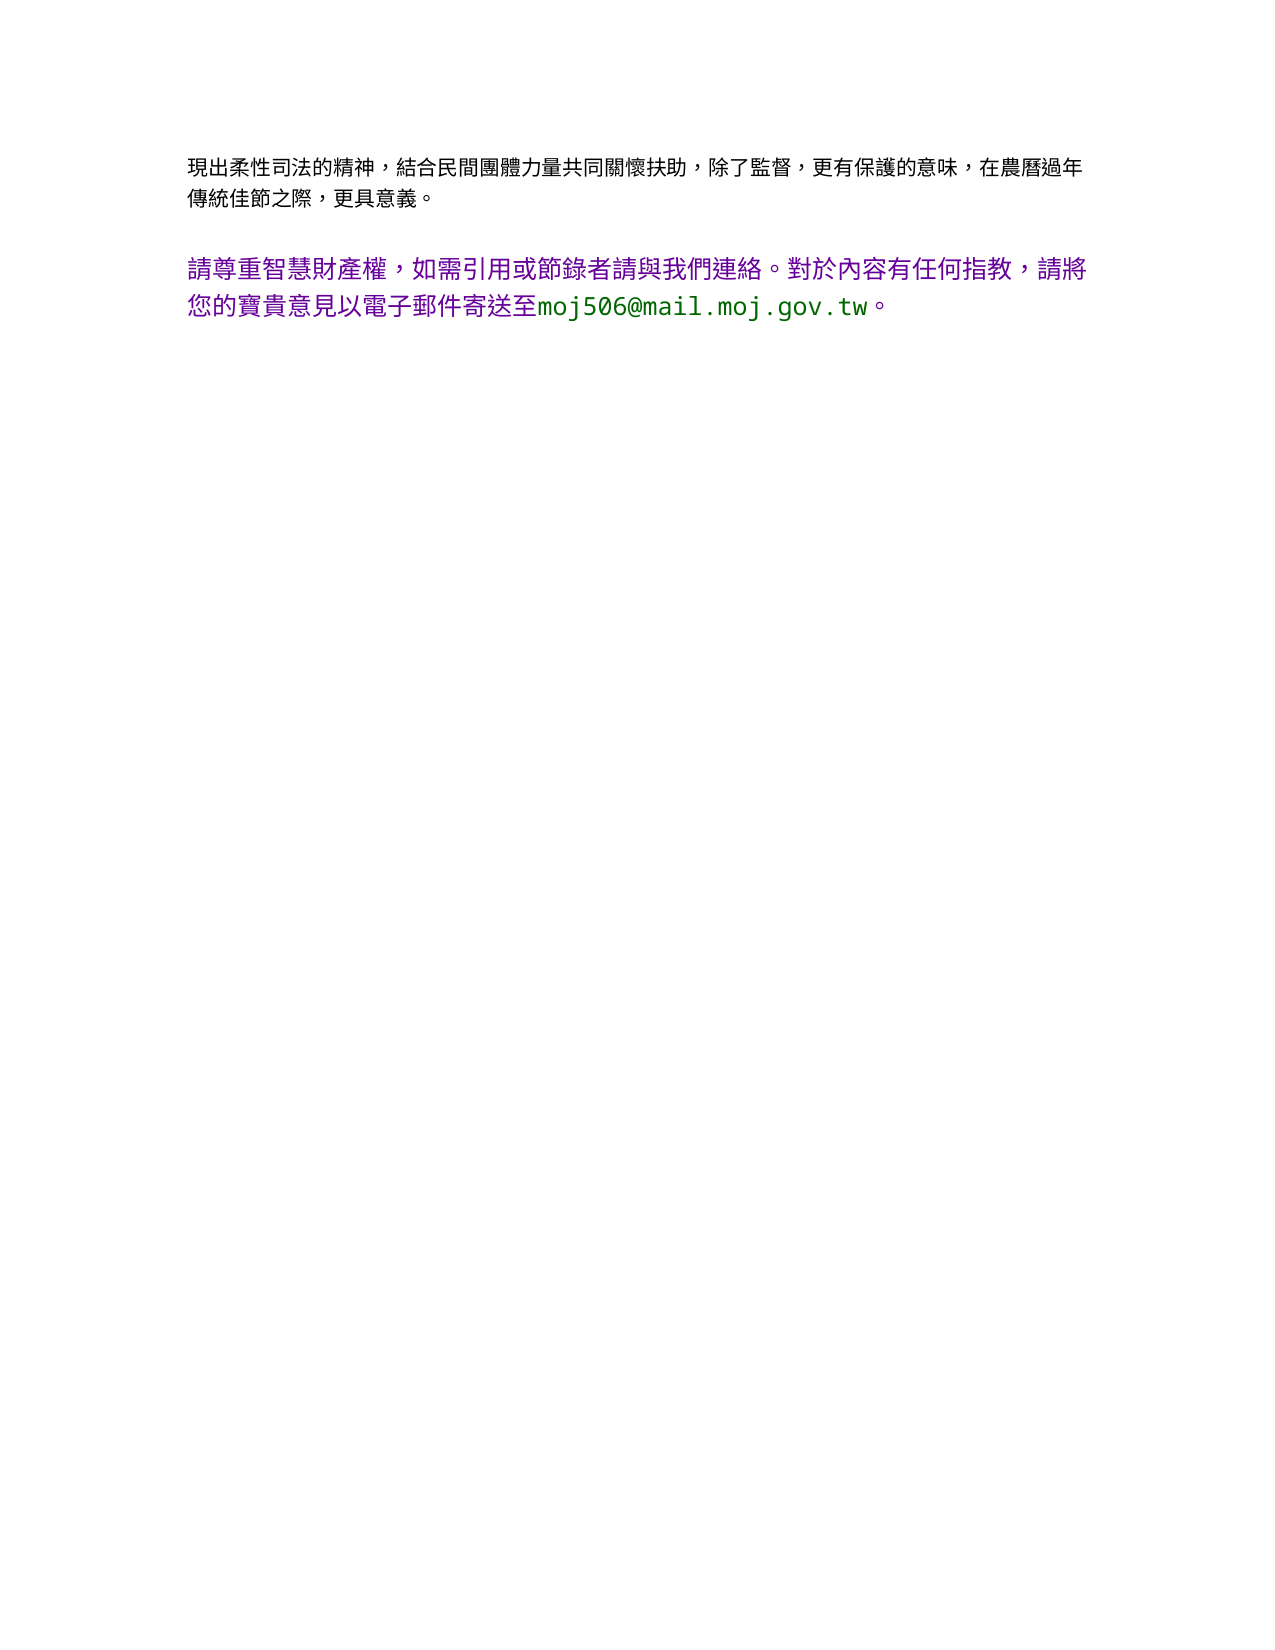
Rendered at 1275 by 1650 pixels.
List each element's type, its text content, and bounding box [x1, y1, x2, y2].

text 請尊重智慧財產權，如需引用或節錄者請與我們連絡。對於內容有任何指教，請將您的寶貴意見以電子郵件寄送至moj506@mail.moj.gov.tw。 [187, 250, 1087, 322]
text 現出柔性司法的精神，結合民間團體力量共同關懷扶助，除了監督，更有保護的意味，在農曆過年傳統佳節之際，更具意義。 [187, 150, 1087, 212]
